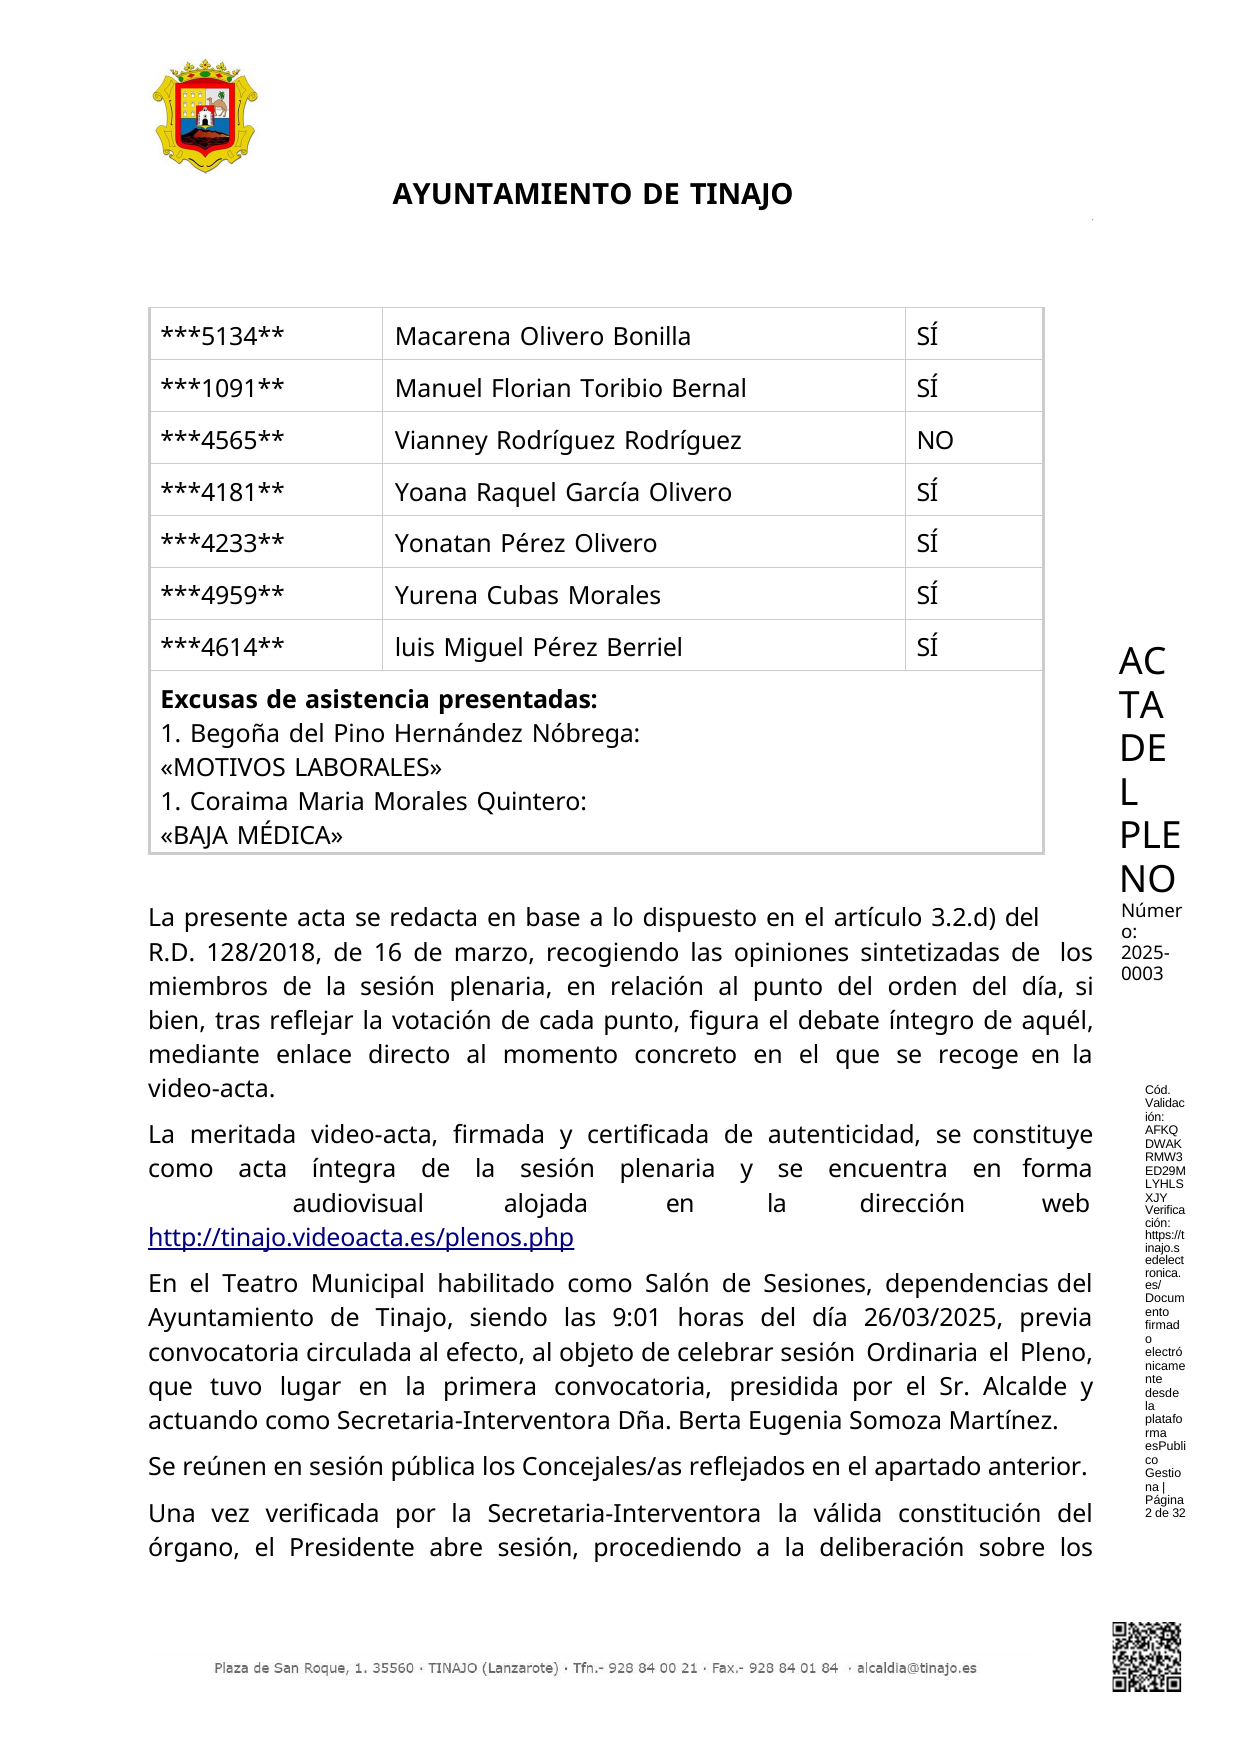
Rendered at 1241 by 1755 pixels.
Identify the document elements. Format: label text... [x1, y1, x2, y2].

table_cell Yonatan Pérez Olivero [383, 516, 905, 567]
table_cell Yoana Raquel García Olivero [383, 464, 905, 515]
table_cell ***4181** [151, 464, 382, 515]
table_cell SÍ [906, 360, 1042, 411]
text Cód. Validación: AFKQDWAKRMW3ED29MLYHLSXJY [1145, 1084, 1186, 1205]
table_cell SÍ [906, 516, 1042, 567]
text Documento firmado electrónicamente desde la plataforma esPublico Gestiona | Página 2 de 32 [1145, 1292, 1186, 1521]
table_cell NO [906, 412, 1042, 463]
table_header Macarena Olivero Bonilla [383, 308, 905, 359]
text Una vez verificada por la Secretaria-Interventora la válida constitución del órgano, el Presidente abre sesión, procediendo a la deliberación sobre los [148, 1496, 1093, 1564]
text ACTA DEL PLENO [1119, 640, 1186, 901]
text Número: 2025-0003 Fecha: 29/10/2025 [1121, 901, 1186, 985]
text Verificación: https://tinajo.sedelectronica.es/ [1145, 1205, 1186, 1292]
table_cell ***4959** [151, 568, 382, 618]
text Se reúnen en sesión pública los Concejales/as reflejados en el apartado anterior. [148, 1449, 1093, 1483]
table_cell Yurena Cubas Morales [383, 568, 905, 618]
table_cell Excusas de asistencia presentadas: 1. Begoña del Pino Hernández Nóbrega: «MOTIVOS LABORALES» 1. Coraima Maria Morales Quintero: «BAJA MÉDICA» [151, 671, 1042, 852]
text En el Teatro Municipal habilitado como Salón de Sesiones, dependencias del Ayuntamiento de Tinajo, siendo las 9:01 horas del día 26/03/2025, previa convocatoria circulada al efecto, al objeto de celebrar sesión Ordinaria el Pleno, que tuvo lugar en la primera convocatoria, presidida por el Sr. Alcalde y actuando como Secretaria-Interventora Dña. Berta Eugenia Somoza Martínez. [148, 1266, 1093, 1436]
text La meritada video-acta, firmada y certificada de autenticidad, se constituye como acta íntegra de la sesión plenaria y se encuentra en forma audiovisual alojada en la dirección web http://tinajo.videoacta.es/plenos.php [148, 1117, 1094, 1253]
table_cell ***4233** [151, 516, 382, 567]
table_cell luis Miguel Pérez Berriel [383, 620, 905, 670]
table_cell SÍ [906, 464, 1042, 515]
table_header SÍ [906, 308, 1042, 359]
table_cell SÍ [906, 568, 1042, 618]
table_cell Manuel Florian Toribio Bernal [383, 360, 905, 411]
text La presente acta se redacta en base a lo dispuesto en el artículo 3.2.d) del [148, 900, 1105, 934]
table_header ***5134** [151, 308, 382, 359]
table_cell ***1091** [151, 360, 382, 411]
table_cell ***4614** [151, 620, 382, 670]
table_cell ***4565** [151, 412, 382, 463]
table_cell Vianney Rodríguez Rodríguez [383, 412, 905, 463]
table_cell SÍ [906, 620, 1042, 670]
text R.D. 128/2018, de 16 de marzo, recogiendo las opiniones sintetizadas de los miembros de la sesión plenaria, en relación al punto del orden del día, si bien, tras reflejar la votación de cada punto, figura el debate íntegro de aquél, mediante enlace directo al momento concreto en el que se recoge en la video-acta. [148, 934, 1094, 1104]
